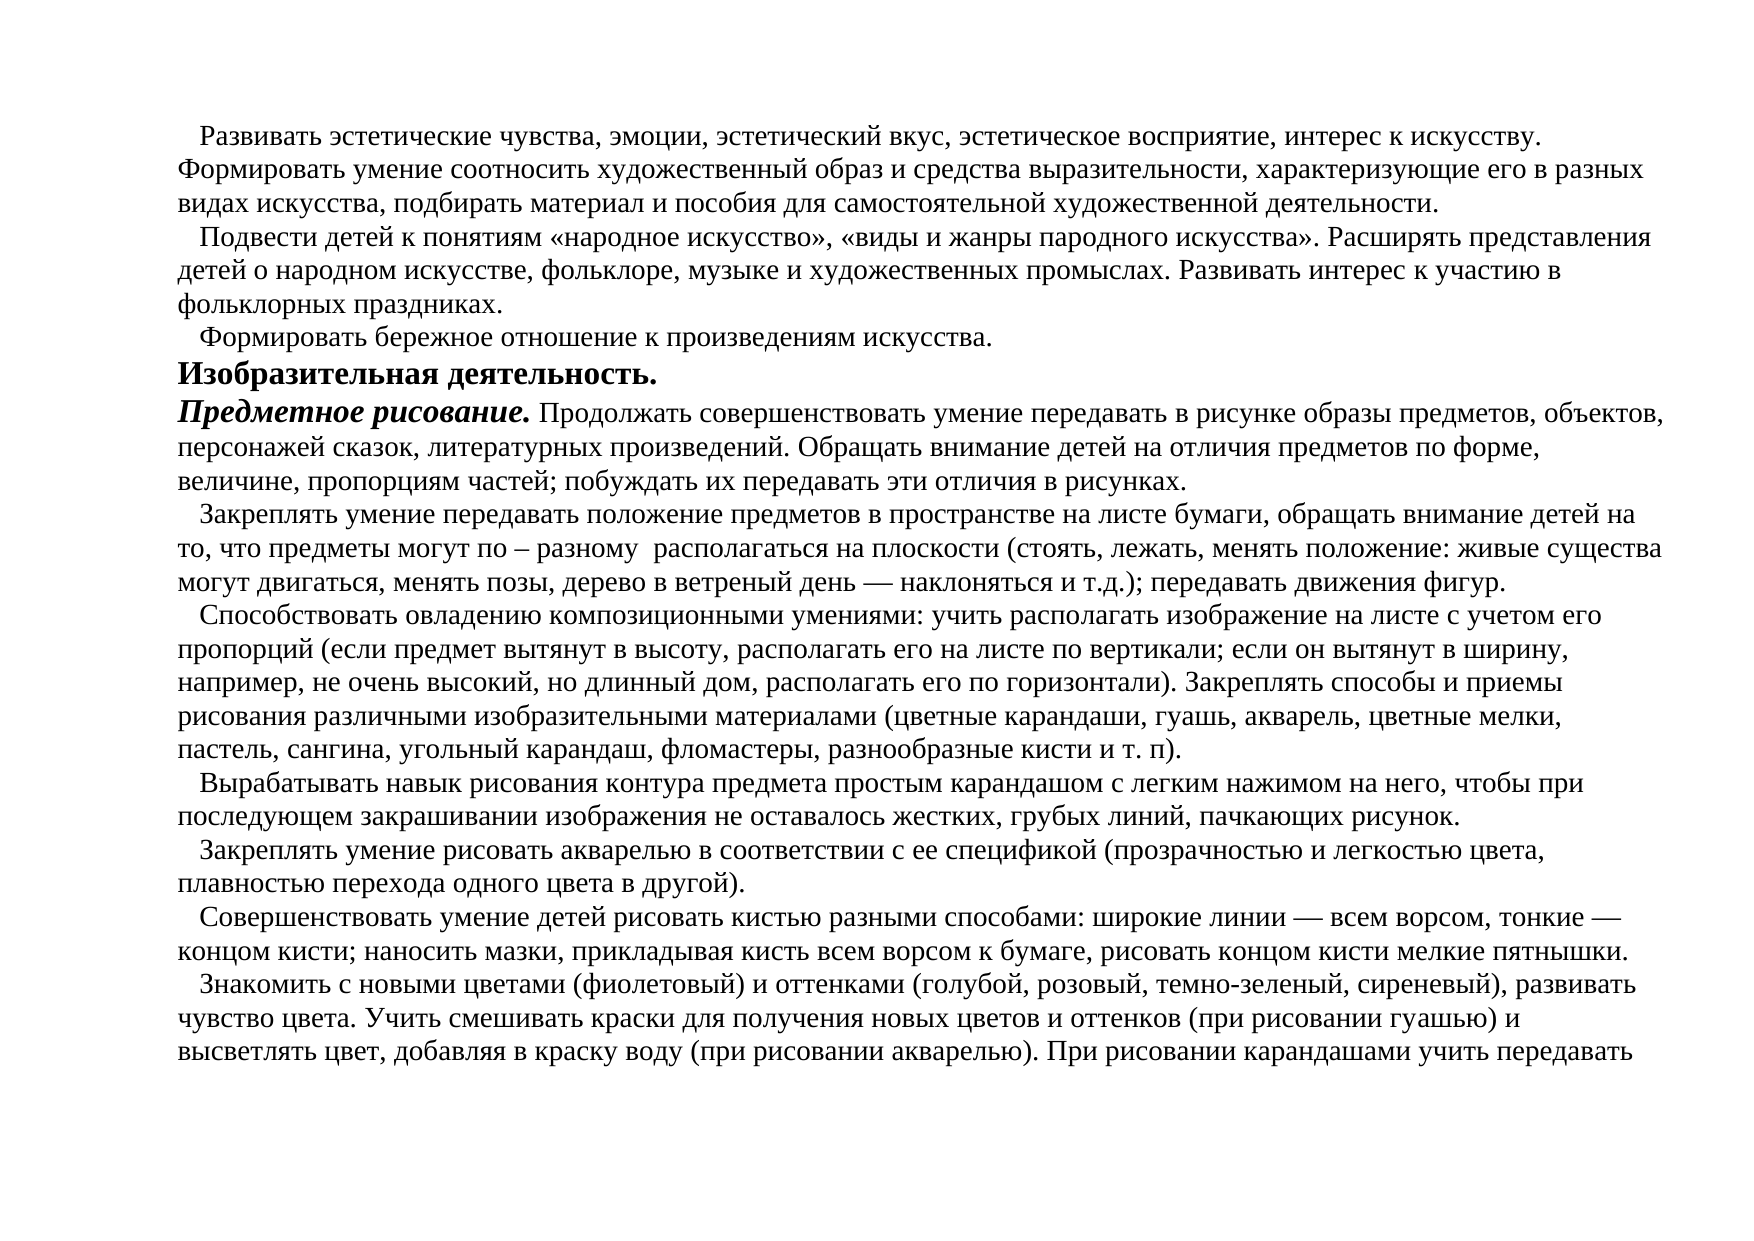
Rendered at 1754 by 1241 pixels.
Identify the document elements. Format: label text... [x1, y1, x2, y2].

text Развивать эстетические чувства, эмоции, эстетический вкус, эстетическое восприятие, интерес к искусству. Формировать умение соотносить художественный образ и средства выразительности, характеризующие его в разных видах искусства, подбирать материал и пособия для самостоя­тельной художественной деятельности. [177, 118, 1665, 219]
text Закреплять умение рисовать акварелью в соответствии с ее спецификой (прозрачностью и легкостью цвета, плавностью перехода одного цвета в другой). [177, 832, 1665, 899]
text Знакомить с новыми цветами (фиолетовый) и оттенками (голубой, розовый, темно-зеленый, сиреневый), развивать чувство цвета. Учить смешивать краски для получения новых цветов и оттенков (при рисовании гу­ашью) и высветлять цвет, добавляя в краску воду (при рисовании акварелью). При рисовании карандашами учить передавать [177, 966, 1665, 1067]
text Способствовать овладению композиционными умениями: учить распо­лагать изображение на листе с учетом его пропорций (если предмет вытя­нут в высоту, располагать его на листе по вертикали; если он вытянут в ширину, например, не очень высокий, но длинный дом, располагать его по горизонтали). Закреплять способы и приемы рисования различными изобразительными материалами (цветные карандаши, гуашь, акварель, цветные мелки, пастель, сангина, угольный карандаш, фломастеры, разнообразные кисти и т. п). [177, 597, 1665, 765]
text Изобразительная деятельность. [177, 353, 1665, 391]
text Закреплять умение передавать положение предметов в пространстве на листе бумаги, обращать внимание детей на то, что предметы могут по – разному располагаться на плоскости (стоять, лежать, менять положение: живые существа могут двигаться, менять позы, дерево в ветреный день — наклоняться и т.д.); передавать движения фигур. [177, 497, 1665, 597]
text Формировать бережное отношение к произведениям искусства. [177, 319, 1665, 353]
text Подвести детей к понятиям «народное искусство», «виды и жанры пародного искусства». Расширять представления детей о народном искусстве, фольклоре, музыке и художественных промыслах. Развивать интерес к участию в фольклорных праздниках. [177, 219, 1665, 319]
text Вырабатывать навык рисования контура предмета простым карандашом с легким нажимом на него, чтобы при последующем закрашивании изображения не оставалось жестких, грубых линий, пачкающих рисунок. [177, 765, 1665, 832]
text Совершенствовать умение детей рисовать кистью разными способами: широкие линии — всем ворсом, тонкие — концом кисти; наносить мазки, прикладывая кисть всем ворсом к бумаге, рисовать концом кисти мелкие пятнышки. [177, 899, 1665, 966]
text Предметное рисование. Продолжать совершенствовать умение переда­вать в рисунке образы предметов, объектов, персонажей сказок, литера­турных произведений. Обращать внимание детей на отличия предметов по форме, величине, пропорциям частей; побуждать их передавать эти отли­чия в рисунках. [177, 391, 1665, 497]
